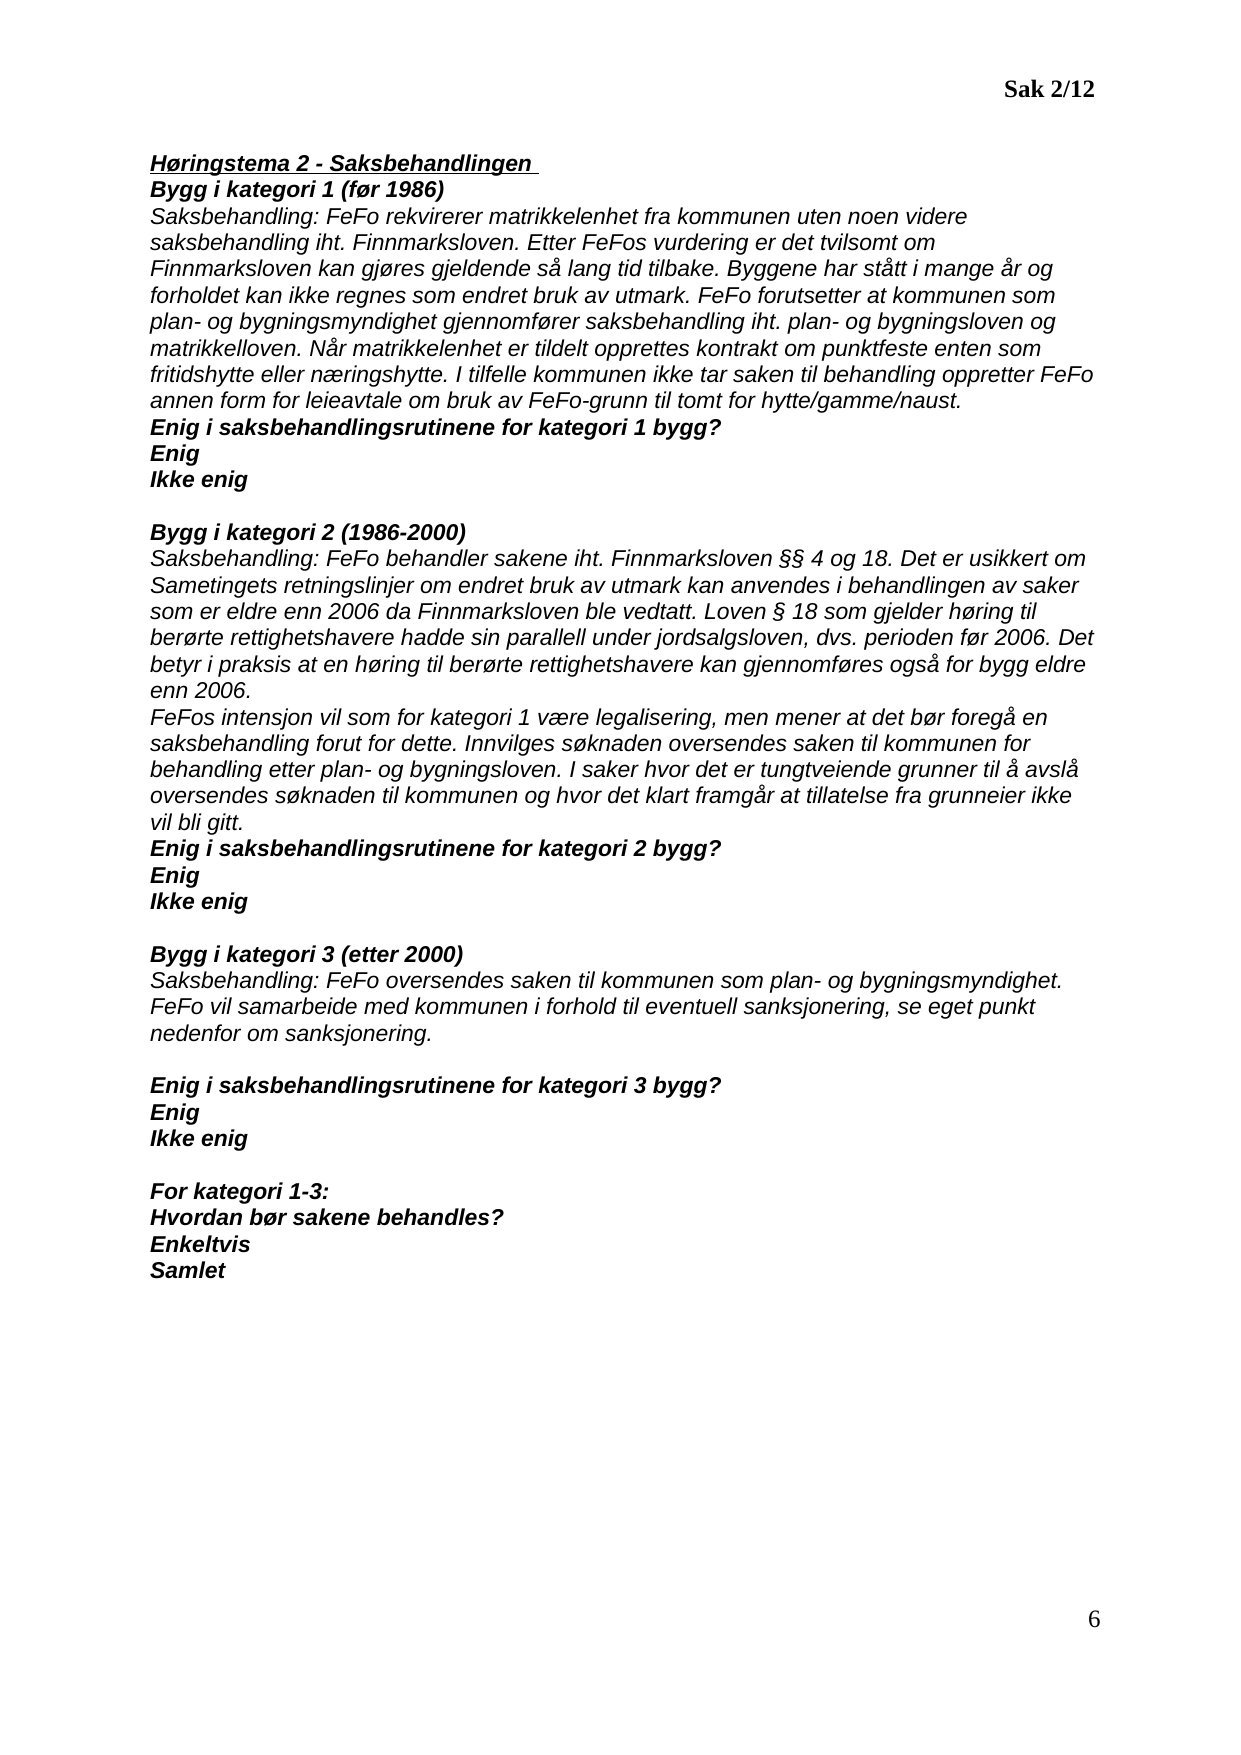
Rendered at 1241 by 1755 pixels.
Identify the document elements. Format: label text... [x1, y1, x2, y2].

text Enig i saksbehandlingsrutinene for kategori 3 bygg? [150, 1072, 1100, 1099]
text Høringstema 2 - Saksbehandlingen [150, 150, 1100, 176]
text Samlet [150, 1257, 1100, 1283]
text Enig [150, 440, 1100, 466]
text Bygg i kategori 2 (1986-2000) [150, 519, 1100, 545]
text Enig [150, 1099, 1100, 1125]
text Saksbehandling: FeFo oversendes saken til kommunen som plan- og bygningsmyndighet. FeFo vil samarbeide med kommunen i forhold til eventuell sanksjonering, se eget punkt nedenfor om sanksjonering. [150, 967, 1100, 1046]
text Saksbehandling: FeFo behandler sakene iht. Finnmarksloven §§ 4 og 18. Det er usikkert om Sametingets retningslinjer om endret bruk av utmark kan anvendes i behandlingen av saker som er eldre enn 2006 da Finnmarksloven ble vedtatt. Loven § 18 som gjelder høring til berørte rettighetshavere hadde sin parallell under jordsalgsloven, dvs. perioden før 2006. Det betyr i praksis at en høring til berørte rettighetshavere kan gjennomføres også for bygg eldre enn 2006. [150, 545, 1100, 703]
text Ikke enig [150, 1125, 1100, 1151]
text Bygg i kategori 1 (før 1986) [150, 176, 1100, 203]
text Ikke enig [150, 888, 1100, 914]
text Enkeltvis [150, 1231, 1100, 1257]
text Enig i saksbehandlingsrutinene for kategori 1 bygg? [150, 413, 1100, 440]
text Enig i saksbehandlingsrutinene for kategori 2 bygg? [150, 835, 1100, 862]
text Bygg i kategori 3 (etter 2000) [150, 941, 1100, 967]
text Ikke enig [150, 466, 1100, 493]
text For kategori 1-3: [150, 1178, 1100, 1204]
text Enig [150, 862, 1100, 888]
text FeFos intensjon vil som for kategori 1 være legalisering, men mener at det bør foregå en saksbehandling forut for dette. Innvilges søknaden oversendes saken til kommunen for behandling etter plan- og bygningsloven. I saker hvor det er tungtveiende grunner til å avslå oversendes søknaden til kommunen og hvor det klart framgår at tillatelse fra grunneier ikke vil bli gitt. [150, 703, 1100, 835]
text Saksbehandling: FeFo rekvirerer matrikkelenhet fra kommunen uten noen videre saksbehandling iht. Finnmarksloven. Etter FeFos vurdering er det tvilsomt om Finnmarksloven kan gjøres gjeldende så lang tid tilbake. Byggene har stått i mange år og forholdet kan ikke regnes som endret bruk av utmark. FeFo forutsetter at kommunen som plan- og bygningsmyndighet gjennomfører saksbehandling iht. plan- og bygningsloven og matrikkelloven. Når matrikkelenhet er tildelt opprettes kontrakt om punktfeste enten som fritidshytte eller næringshytte. I tilfelle kommunen ikke tar saken til behandling oppretter FeFo annen form for leieavtale om bruk av FeFo-grunn til tomt for hytte/gamme/naust. [150, 203, 1100, 413]
text Hvordan bør sakene behandles? [150, 1204, 1100, 1231]
